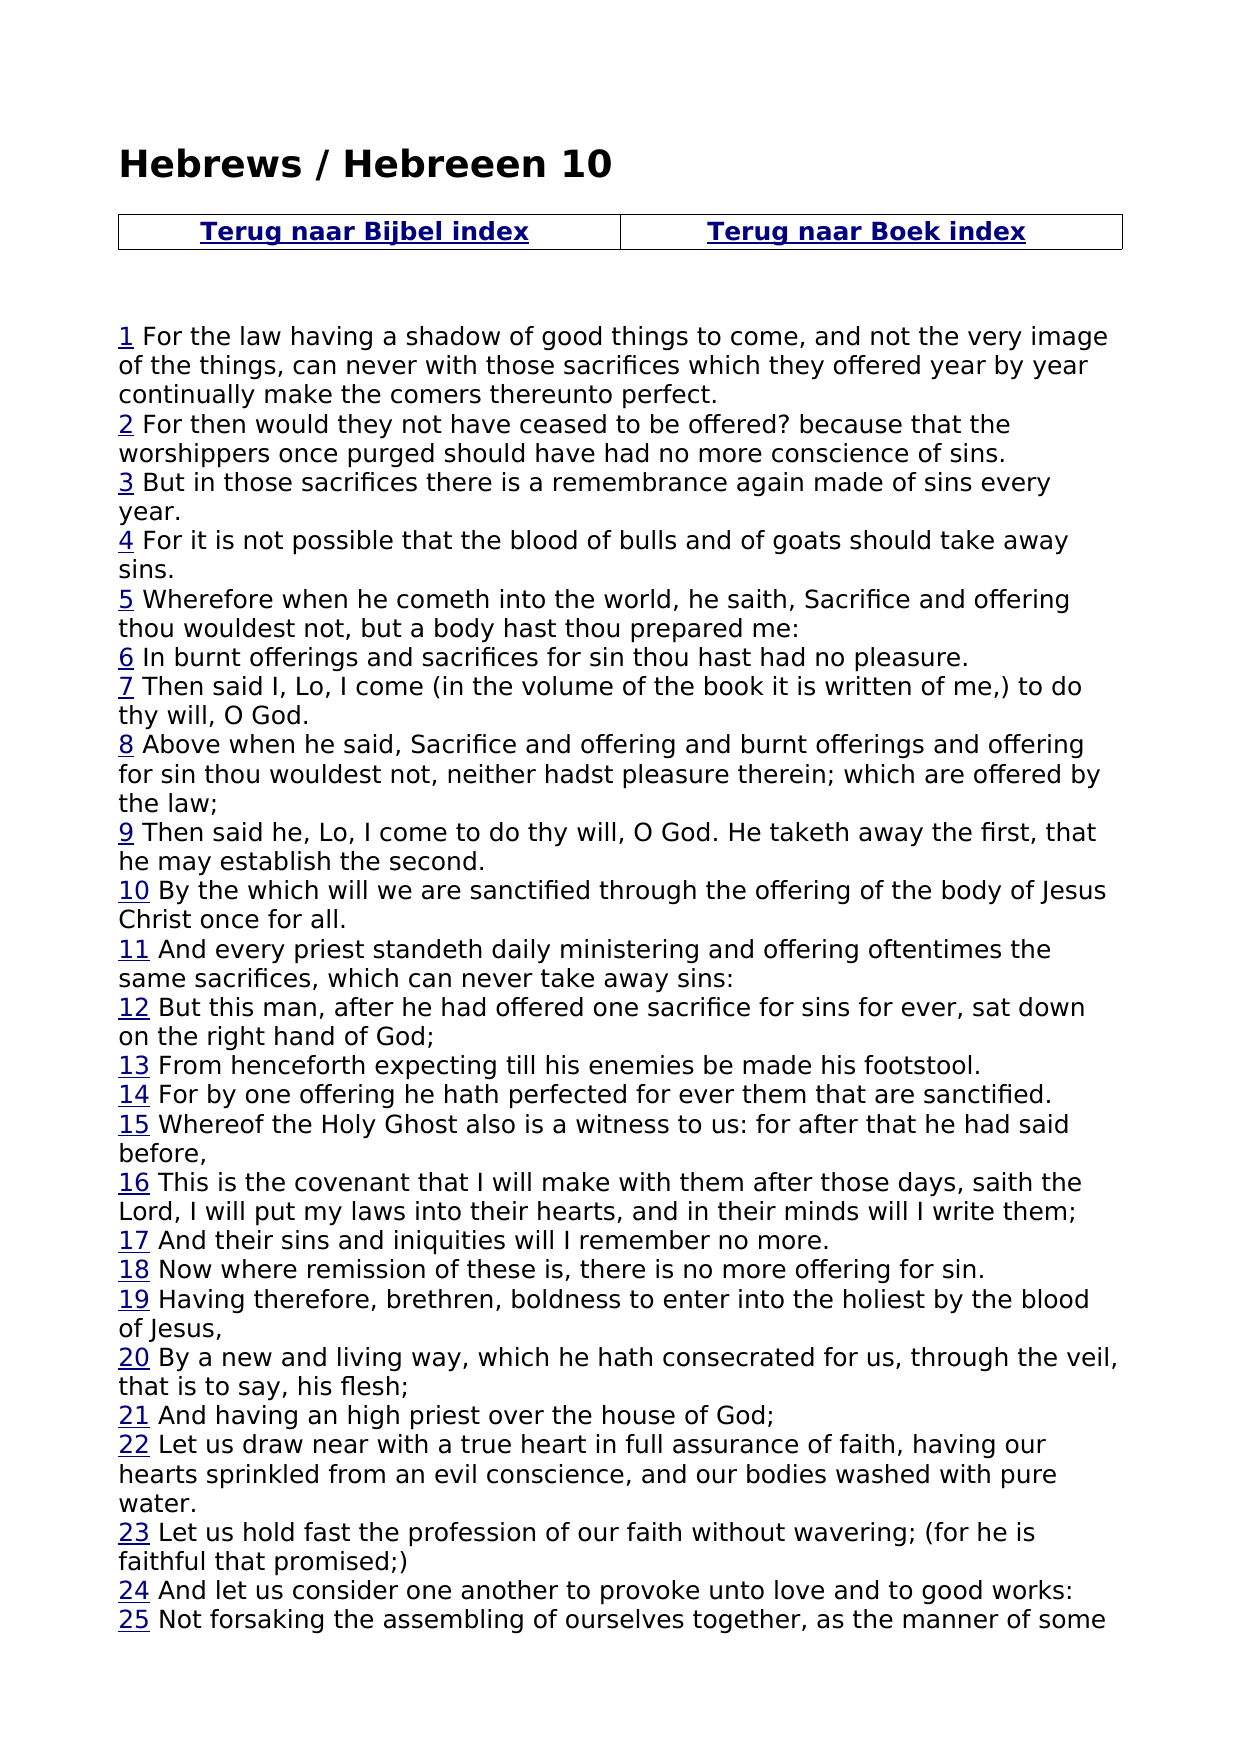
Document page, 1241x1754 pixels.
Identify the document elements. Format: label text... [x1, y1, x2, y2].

subtitle Hebrews / Hebreeen 10 [118, 143, 1122, 187]
text 1 For the law having a shadow of good things to come, and not the very image of the things, can never with those sacrifices which they offered year by year continually make the comers thereunto perfect. 2 For then would they not have ceased to be offered? because that the worshippers once purged should have had no more conscience of sins. 3 But in those sacrifices there is a remembrance again made of sins every year. 4 For it is not possible that the blood of bulls and of goats should take away sins. 5 Wherefore when he cometh into the world, he saith, Sacrifice and offering thou wouldest not, but a body hast thou prepared me: 6 In burnt offerings and sacrifices for sin thou hast had no pleasure. 7 Then said I, Lo, I come (in the volume of the book it is written of me,) to do thy will, O God. 8 Above when he said, Sacrifice and offering and burnt offerings and offering for sin thou wouldest not, neither hadst pleasure therein; which are offered by the law; 9 Then said he, Lo, I come to do thy will, O God. He taketh away the first, that he may establish the second. 10 By the which will we are sanctified through the offering of the body of Jesus Christ once for all. 11 And every priest standeth daily ministering and offering oftentimes the same sacrifices, which can never take away sins: 12 But this man, after he had offered one sacrifice for sins for ever, sat down on the right hand of God; 13 From henceforth expecting till his enemies be made his footstool. 14 For by one offering he hath perfected for ever them that are sanctified. 15 Whereof the Holy Ghost also is a witness to us: for after that he had said before, 16 This is the covenant that I will make with them after those days, saith the Lord, I will put my laws into their hearts, and in their minds will I write them; 17 And their sins and iniquities will I remember no more. 18 Now where remission of these is, there is no more offering for sin. 19 Having therefore, brethren, boldness to enter into the holiest by the blood of Jesus, 20 By a new and living way, which he hath consecrated for us, through the veil, that is to say, his flesh; 21 And having an high priest over the house of God; 22 Let us draw near with a true heart in full assurance of faith, having our hearts sprinkled from an evil conscience, and our bodies washed with pure water. 23 Let us hold fast the profession of our faith without wavering; (for he is faithful that promised;) 24 And let us consider one another to provoke unto love and to good works: 25 Not forsaking the assembling of ourselves together, as the manner of some [118, 264, 1122, 1635]
table_header Terug naar Boek index [621, 215, 1122, 249]
table_header Terug naar Bijbel index [119, 215, 620, 249]
